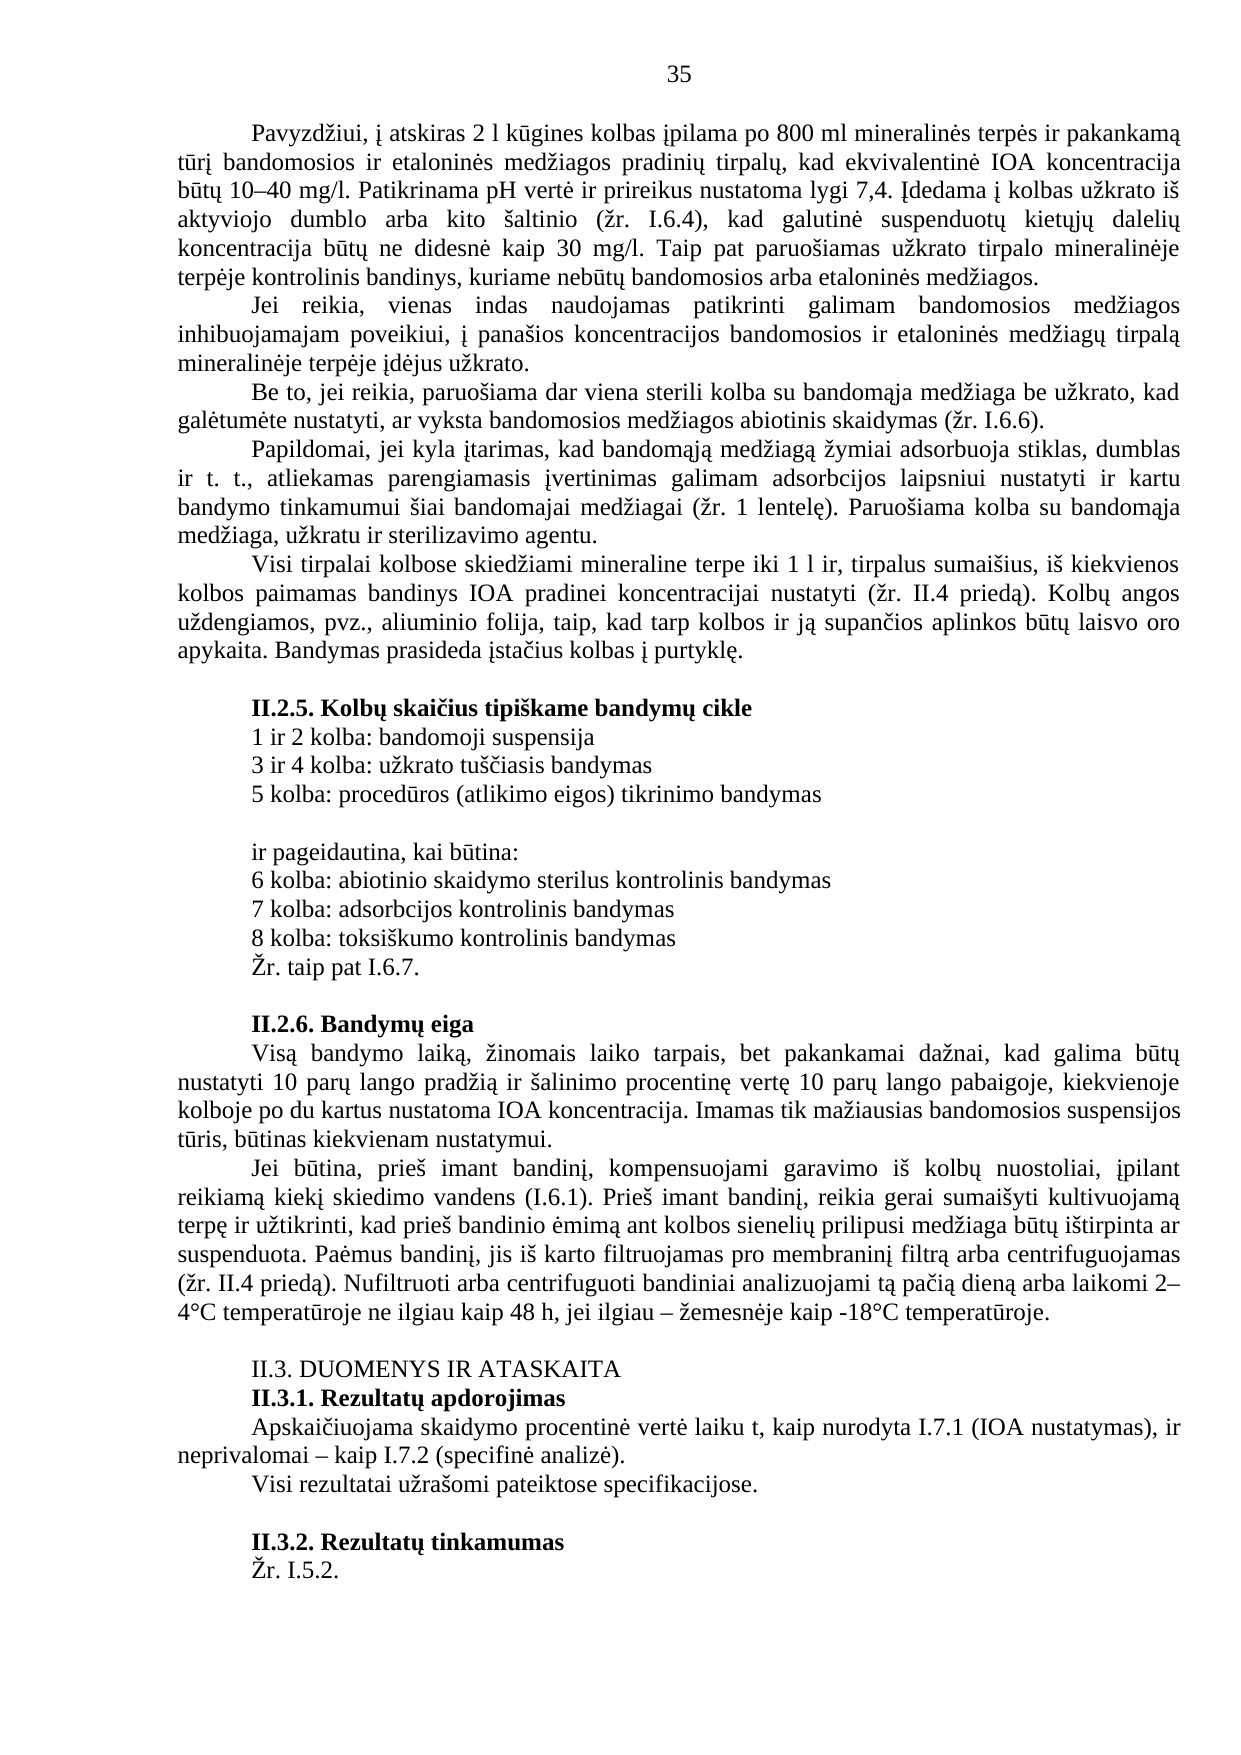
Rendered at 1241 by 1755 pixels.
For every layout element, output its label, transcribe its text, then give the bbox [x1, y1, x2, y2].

text Visą bandymo laiką, žinomais laiko tarpais, bet pakankamai dažnai, kad galima būtų nustatyti 10 parų lango pradžią ir šalinimo procentinę vertę 10 parų lango pabaigoje, kiekvienoje kolboje po du kartus nustatoma IOA koncentracija. Imamas tik mažiausias bandomosios suspensijos tūris, būtinas kiekvienam nustatymui. [177, 1038, 1181, 1153]
text 5 kolba: procedūros (atlikimo eigos) tikrinimo bandymas [177, 779, 1181, 808]
text Papildomai, jei kyla įtarimas, kad bandomąją medžiagą žymiai adsorbuoja stiklas, dumblas ir t. t., atliekamas parengiamasis įvertinimas galimam adsorbcijos laipsniui nustatyti ir kartu bandymo tinkamumui šiai bandomajai medžiagai (žr. 1 lentelę). Paruošiama kolba su bandomąja medžiaga, užkratu ir sterilizavimo agentu. [177, 434, 1181, 549]
text 7 kolba: adsorbcijos kontrolinis bandymas [177, 894, 1181, 923]
text II.3.1. Rezultatų apdorojimas [177, 1383, 1181, 1412]
text 3 ir 4 kolba: užkrato tuščiasis bandymas [177, 751, 1181, 779]
text Visi tirpalai kolbose skiedžiami mineraline terpe iki 1 l ir, tirpalus sumaišius, iš kiekvienos kolbos paimamas bandinys IOA pradinei koncentracijai nustatyti (žr. II.4 priedą). Kolbų angos uždengiamos, pvz., aliuminio folija, taip, kad tarp kolbos ir ją supančios aplinkos būtų laisvo oro apykaita. Bandymas prasideda įstačius kolbas į purtyklę. [177, 549, 1181, 664]
text Jei reikia, vienas indas naudojamas patikrinti galimam bandomosios medžiagos inhibuojamajam poveikiui, į panašios koncentracijos bandomosios ir etaloninės medžiagų tirpalą mineralinėje terpėje įdėjus užkrato. [177, 291, 1181, 377]
text Pavyzdžiui, į atskiras 2 l kūgines kolbas įpilama po 800 ml mineralinės terpės ir pakankamą tūrį bandomosios ir etaloninės medžiagos pradinių tirpalų, kad ekvivalentinė IOA koncentracija būtų 10–40 mg/l. Patikrinama pH vertė ir prireikus nustatoma lygi 7,4. Įdedama į kolbas užkrato iš aktyviojo dumblo arba kito šaltinio (žr. I.6.4), kad galutinė suspenduotų kietųjų dalelių koncentracija būtų ne didesnė kaip 30 mg/l. Taip pat paruošiamas užkrato tirpalo mineralinėje terpėje kontrolinis bandinys, kuriame nebūtų bandomosios arba etaloninės medžiagos. [177, 118, 1181, 291]
text Žr. I.5.2. [177, 1556, 1181, 1584]
text II.2.6. Bandymų eiga [177, 1009, 1181, 1038]
text 1 ir 2 kolba: bandomoji suspensija [177, 722, 1181, 751]
text Žr. taip pat I.6.7. [177, 952, 1181, 981]
text II.3.2. Rezultatų tinkamumas [177, 1527, 1181, 1556]
text 6 kolba: abiotinio skaidymo sterilus kontrolinis bandymas [177, 866, 1181, 894]
text Jei būtina, prieš imant bandinį, kompensuojami garavimo iš kolbų nuostoliai, įpilant reikiamą kiekį skiedimo vandens (I.6.1). Prieš imant bandinį, reikia gerai sumaišyti kultivuojamą terpę ir užtikrinti, kad prieš bandinio ėmimą ant kolbos sienelių prilipusi medžiaga būtų ištirpinta ar suspenduota. Paėmus bandinį, jis iš karto filtruojamas pro membraninį filtrą arba centrifuguojamas (žr. II.4 priedą). Nufiltruoti arba centrifuguoti bandiniai analizuojami tą pačią dieną arba laikomi 2–4°C temperatūroje ne ilgiau kaip 48 h, jei ilgiau – žemesnėje kaip -18°C temperatūroje. [177, 1153, 1181, 1326]
text Be to, jei reikia, paruošiama dar viena sterili kolba su bandomąja medžiaga be užkrato, kad galėtumėte nustatyti, ar vyksta bandomosios medžiagos abiotinis skaidymas (žr. I.6.6). [177, 377, 1181, 434]
text Visi rezultatai užrašomi pateiktose specifikacijose. [177, 1469, 1181, 1498]
text 8 kolba: toksiškumo kontrolinis bandymas [177, 923, 1181, 952]
text ir pageidautina, kai būtina: [177, 837, 1181, 866]
text Apskaičiuojama skaidymo procentinė vertė laiku t, kaip nurodyta I.7.1 (IOA nustatymas), ir neprivalomai – kaip I.7.2 (specifinė analizė). [177, 1412, 1181, 1469]
text II.3. DUOMENYS IR ATASKAITA [177, 1354, 1181, 1383]
text II.2.5. Kolbų skaičius tipiškame bandymų cikle [177, 693, 1181, 722]
